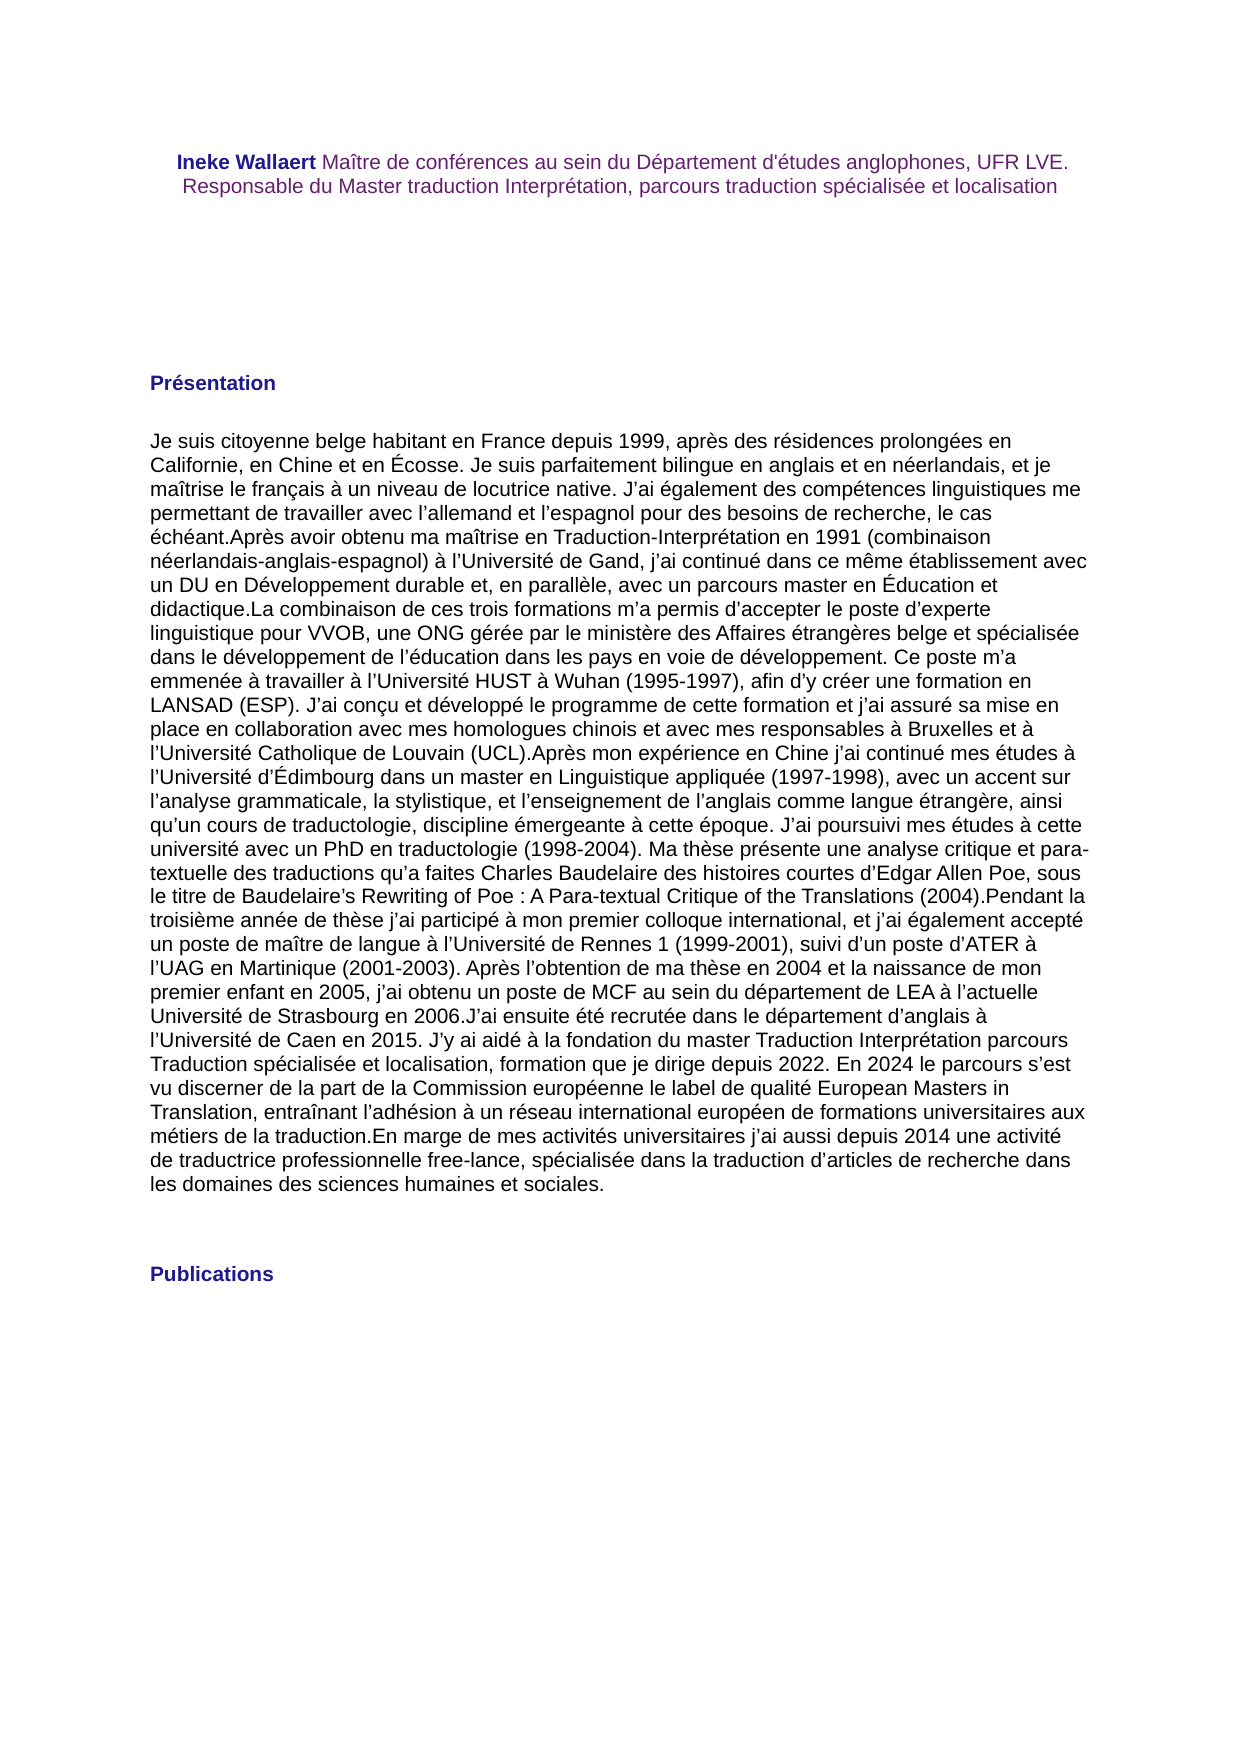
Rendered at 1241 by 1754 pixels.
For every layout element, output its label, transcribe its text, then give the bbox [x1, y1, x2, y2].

subtitle Présentation [150, 371, 1090, 395]
subtitle Publications [150, 1261, 1090, 1285]
subtitle Ineke Wallaert Maître de conférences au sein du Département d'études anglophones, UFR LVE. Responsable du Master traduction Interprétation, parcours traduction spécialisée et localisation [150, 150, 1090, 198]
text Je suis citoyenne belge habitant en France depuis 1999, après des résidences prolongées en Californie, en Chine et en Écosse. Je suis parfaitement bilingue en anglais et en néerlandais, et je maîtrise le français à un niveau de locutrice native. J’ai également des compétences linguistiques me permettant de travailler avec l’allemand et l’espagnol pour des besoins de recherche, le cas échéant.Après avoir obtenu ma maîtrise en Traduction-Interprétation en 1991 (combinaison néerlandais-anglais-espagnol) à l’Université de Gand, j’ai continué dans ce même établissement avec un DU en Développement durable et, en parallèle, avec un parcours master en Éducation et didactique.La combinaison de ces trois formations m’a permis d’accepter le poste d’experte linguistique pour VVOB, une ONG gérée par le ministère des Affaires étrangères belge et spécialisée dans le développement de l’éducation dans les pays en voie de développement. Ce poste m’a emmenée à travailler à l’Université HUST à Wuhan (1995-1997), afin d’y créer une formation en LANSAD (ESP). J’ai conçu et développé le programme de cette formation et j’ai assuré sa mise en place en collaboration avec mes homologues chinois et avec mes responsables à Bruxelles et à l’Université Catholique de Louvain (UCL).Après mon expérience en Chine j’ai continué mes études à l’Université d’Édimbourg dans un master en Linguistique appliquée (1997-1998), avec un accent sur l’analyse grammaticale, la stylistique, et l’enseignement de l’anglais comme langue étrangère, ainsi qu’un cours de traductologie, discipline émergeante à cette époque. J’ai poursuivi mes études à cette université avec un PhD en traductologie (1998-2004). Ma thèse présente une analyse critique et para-textuelle des traductions qu’a faites Charles Baudelaire des histoires courtes d’Edgar Allen Poe, sous le titre de Baudelaire’s Rewriting of Poe : A Para-textual Critique of the Translations (2004).Pendant la troisième année de thèse j’ai participé à mon premier colloque international, et j’ai également accepté un poste de maître de langue à l’Université de Rennes 1 (1999-2001), suivi d’un poste d’ATER à l’UAG en Martinique (2001-2003). Après l’obtention de ma thèse en 2004 et la naissance de mon premier enfant en 2005, j’ai obtenu un poste de MCF au sein du département de LEA à l’actuelle Université de Strasbourg en 2006.J’ai ensuite été recrutée dans le département d’anglais à l’Université de Caen en 2015. J’y ai aidé à la fondation du master Traduction Interprétation parcours Traduction spécialisée et localisation, formation que je dirige depuis 2022. En 2024 le parcours s’est vu discerner de la part de la Commission européenne le label de qualité European Masters in Translation, entraînant l’adhésion à un réseau international européen de formations universitaires aux métiers de la traduction.En marge de mes activités universitaires j’ai aussi depuis 2014 une activité de traductrice professionnelle free-lance, spécialisée dans la traduction d’articles de recherche dans les domaines des sciences humaines et sociales. [150, 429, 1090, 1196]
